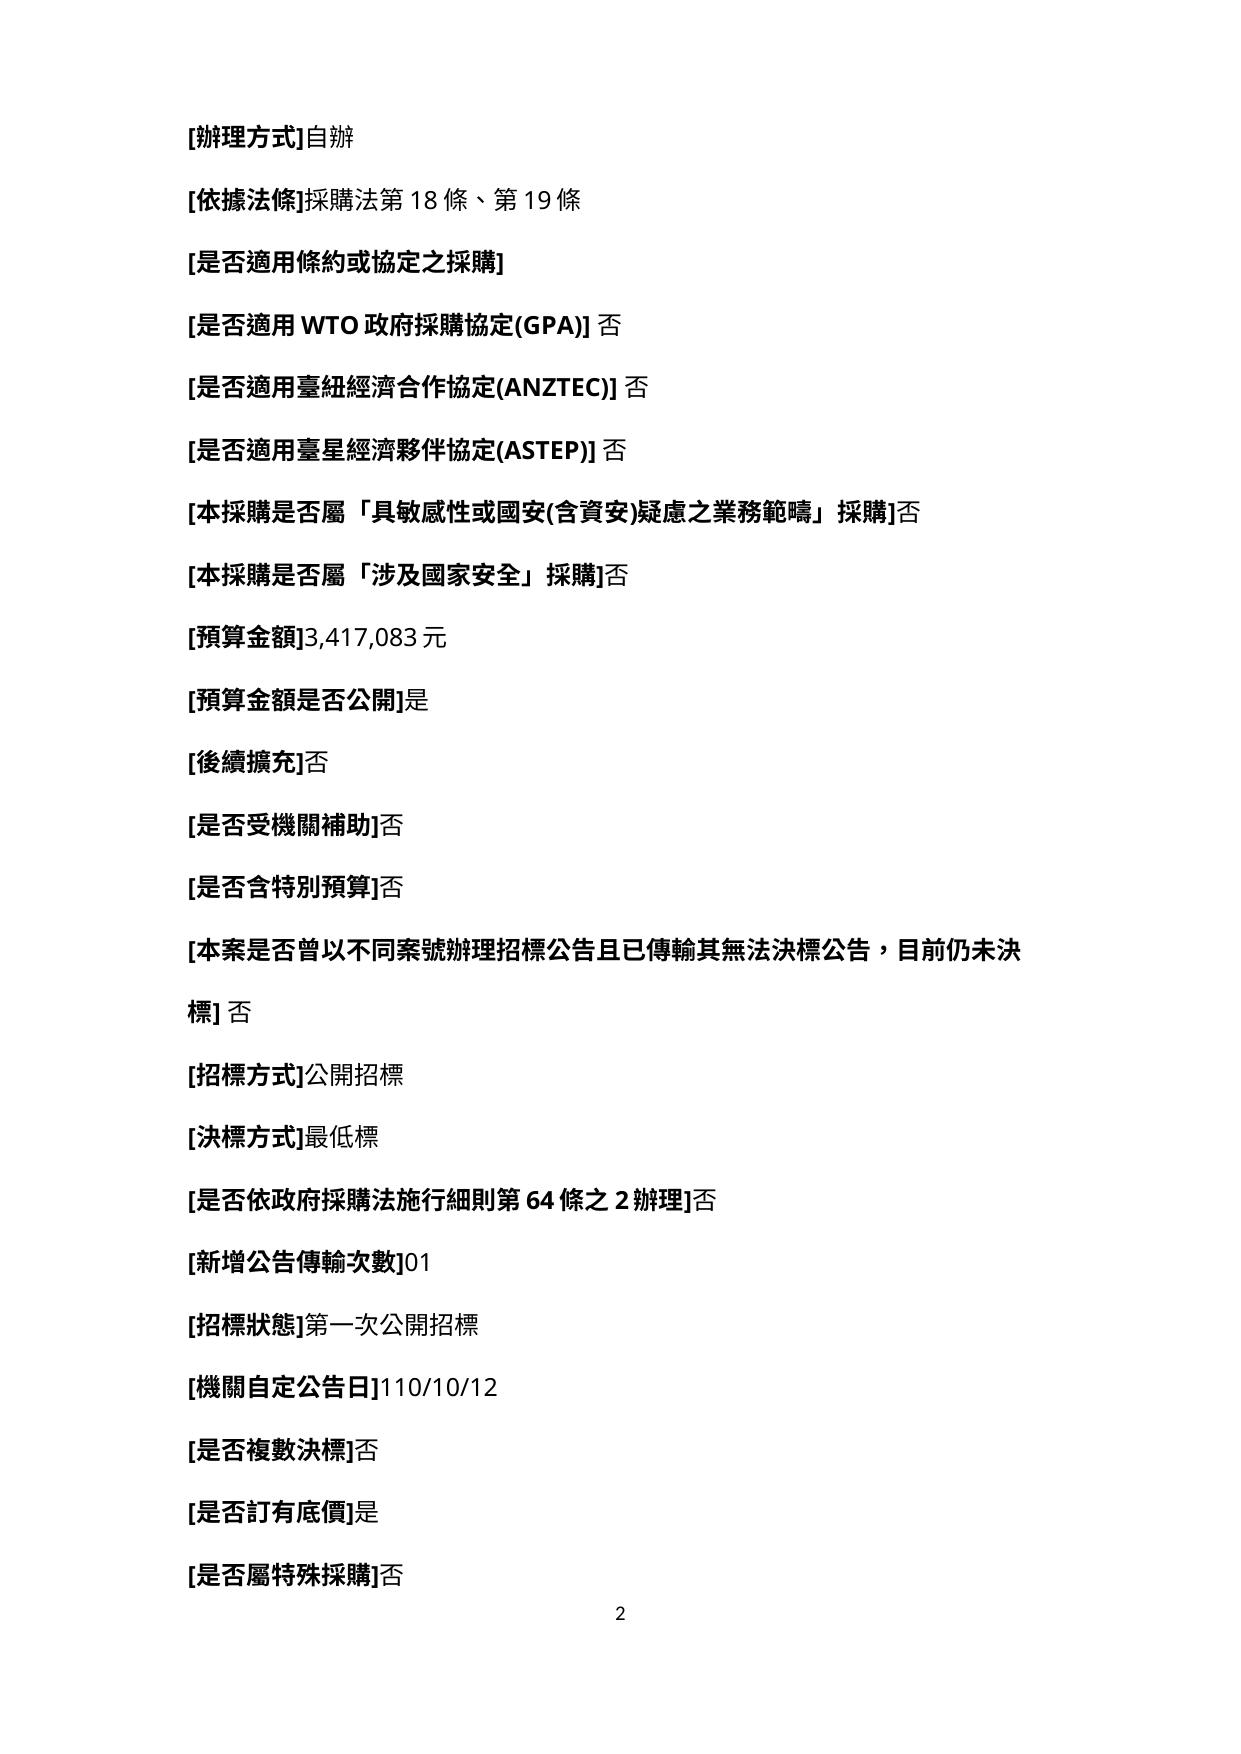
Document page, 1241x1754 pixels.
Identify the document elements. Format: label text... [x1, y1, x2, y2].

text [機關代碼]A.27.4 [機關名稱]科技部新竹科學園區管理局 [單位名稱]科技部新竹科學園區管理局 [機關地址]300新竹市東區新安路2號 [聯絡人]吳聲育 [聯絡電話](03)5773311分機2531 [傳真號碼](03)5790081 [電子郵件信箱]buck@sipa.gov.tw [標案案號]SBIP-110-018 [標案名稱]保警宜蘭小隊增設停車棚工程 [標的分類]工程類5169 - 其他安裝工程 [工程計畫編號] [本採購案是否屬於建築工程]否，本案非屬建築工程 [本案是否包括「瀝青混凝土鋪面」、「控制性低強度回填材料(CLSM)」、「級配粒料基層」、「級配粒料底層」或「低密度再生透水混凝土」等可使用再生粒料之工作項目]否 [財物採購性質]非屬財物之工程或勞務 [採購金額]3,417,083元 [採購金額級距]公告金額以上未達查核金額 [辦理方式]自辦 [依據法條]採購法第18條、第19條 [是否適用條約或協定之採購] [是否適用WTO政府採購協定(GPA)] 否 [是否適用臺紐經濟合作協定(ANZTEC)] 否 [是否適用臺星經濟夥伴協定(ASTEP)] 否 [本採購是否屬「具敏感性或國安(含資安)疑慮之業務範疇」採購]否 [本採購是否屬「涉及國家安全」採購]否 [預算金額]3,417,083元 [預算金額是否公開]是 [後續擴充]否 [是否受機關補助]否 [是否含特別預算]否 [本案是否曾以不同案號辦理招標公告且已傳輸其無法決標公告，目前仍未決標] 否 [招標方式]公開招標 [決標方式]最低標 [是否依政府採購法施行細則第64條之2辦理]否 [新增公告傳輸次數]01 [招標狀態]第一次公開招標 [機關自定公告日]110/10/12 [是否複數決標]否 [是否訂有底價]是 [是否屬特殊採購]否 [是否已辦理公開閱覽]否 [是否屬統包]否 [是否已依照「公共工程開工要件注意事項」辦理]是 [機關應辦事項檢核表檢核結果]機關應辦事項檢核表全部項目檢核結果為「無需辦理」或「已完成」 [是否屬共同供應契約採購]否 [是否屬二以上機關之聯合採購(不適用共同供應契約規定)]否 [是否應依公共工程專業技師簽證規則實施技師簽證]否 [是否採行協商措施]否 [是否適用採購法第104條或105條或招標期限標準第10條或第4條之1]否 [是否依據採購法第106條第1項第1款辦理]否 [是否提供電子領標]是 [機關文件費(機關實收)]0元 [系統使用費]20元 [文件代收費]0元 [總計]20元 [是否提供現場領標]否 [是否提供電子投標]否 [截止投標]110/10/26 17:00 [開標時間]110/10/27 10:00 [開標地點]300新竹市東區新安路2號[本局地下室會議室] [是否須繳納押標金] 是，尚未提供廠商線上繳納押標金 [押標金額度]詳附加說明[押標金] [投標文字]正體中文 [收受投標文件地點]300新竹市東區新安路2號[本局一樓收發室] [是否依據採購法第99條]否 [履約地點]宜蘭縣(非原住民地區) [履約期限]詳附加說明[工期] [是否刊登公報]是 [是否依據採購法第11條之1，成立採購工作及審查小組]否 [本案採購契約是否採用主管機關訂定之範本]是 [本案採購契約是否採用主管機關訂定之最新版範本]是 [是否屬災區重建工程]否 [廠商資格摘要] 廠商資格訂為丙等（含）以上綜合營造業或土木包工業，並具備下列資格證明文件者：1.公司登記或商業登記證明文件2.承攬工程手冊（依營造業法第44條規定：依政府採購法辦理之營繕工程，不得交由評鑑為第三級之綜合營造業或專業營造業者承攬。經評鑑為第三級者為無效標，不得承攬。) 3.營造業登記證(綜合營造業)或土木包工業登記證(土木包工業)4.當年度營造業同業公會會員證5.廠商納稅證明6.廠商信用證明。 [是否訂有與履約能力有關之基本資格]是 [廠商應附具之基本資格證明文件或物品] 1.廠商信用之證明。 [附加說明] [領標方式及時間]（一）領標時間：110年10月12日起至110年10月26日止。 （二）領標方式：1.自公告之日起至截止投標期限前至政府採購領投標系統網站http://web.pcc.gov.tw下載招標文件，惟不得任意複製、抄襲、轉載及篡改。2.電子領標之廠商投標時請檢附領標電子憑據書面明細以供查驗。 [圖說費]1.電子領標文件費：新台幣零元整。餘依政府採購領投標系統領標作業規定辦理領標費用繳交事宜。2.以上費用無論得標與否概不退還。 [押標金]1.新台幣壹拾柒萬元整。 2.優良廠商：捌萬伍仟元整。（請檢附主管機關已登錄之證明文件） 3.押標金受款人：科技部新竹科學園區管理局。 [開標時間及地點]110年10月27日（星期三）上午10時00分於本局地下室會議室。 [截標時間]110年10月26日（星期二）下午5時00分整。 [工期]限決標日次日起15個日曆天內開工，並於開工日起75個日曆天內完工。 [本案聯絡人]工程請洽吳聲育，招標文件請洽曾佩芷 電話(03)5773311#2531(03)5773311#2522 [備註]科技部新竹科學園區管理局政風室，檢舉電話：03-5778060。 [是否刊登英文公告]否 [疑義、異議、申訴及檢舉受理單位] [疑義、異議受理單位]科技部新竹科學園區管理局 [申訴受理單位]行政院公共工程委員會採購申訴審議委員會（地址：110臺北市信義區松仁路3號9樓、電話：02-87897530、傳真：02-87897514） [檢舉受理單位] 部會署-科技部採購稽核小組（地址：106臺北市大安區和平東路2段106號17樓、電話：02-27377601、傳真：02-27377249） 法務部調查局（地址：231新北市新店區中華路74號;新店郵政60000號信箱、電話：02-29177777、傳真：02-29188888） 新竹市調查站（地址：30001新竹市東區經國路三段126號;新竹郵政60000號信箱、電話：03-5388888） 法務部廉政署（地址：100臺北市中正區博愛路166號;10099國史館郵局第153號信箱、電話：0800286586、傳真：02-23811234） 中央採購稽核小組（地址：110臺北市信義區松仁路3號9樓、電話：02-87897548、傳真：02-87897554） [招標公告傳輸時間]110/10/08 14:27 [187, 94, 1053, 1594]
